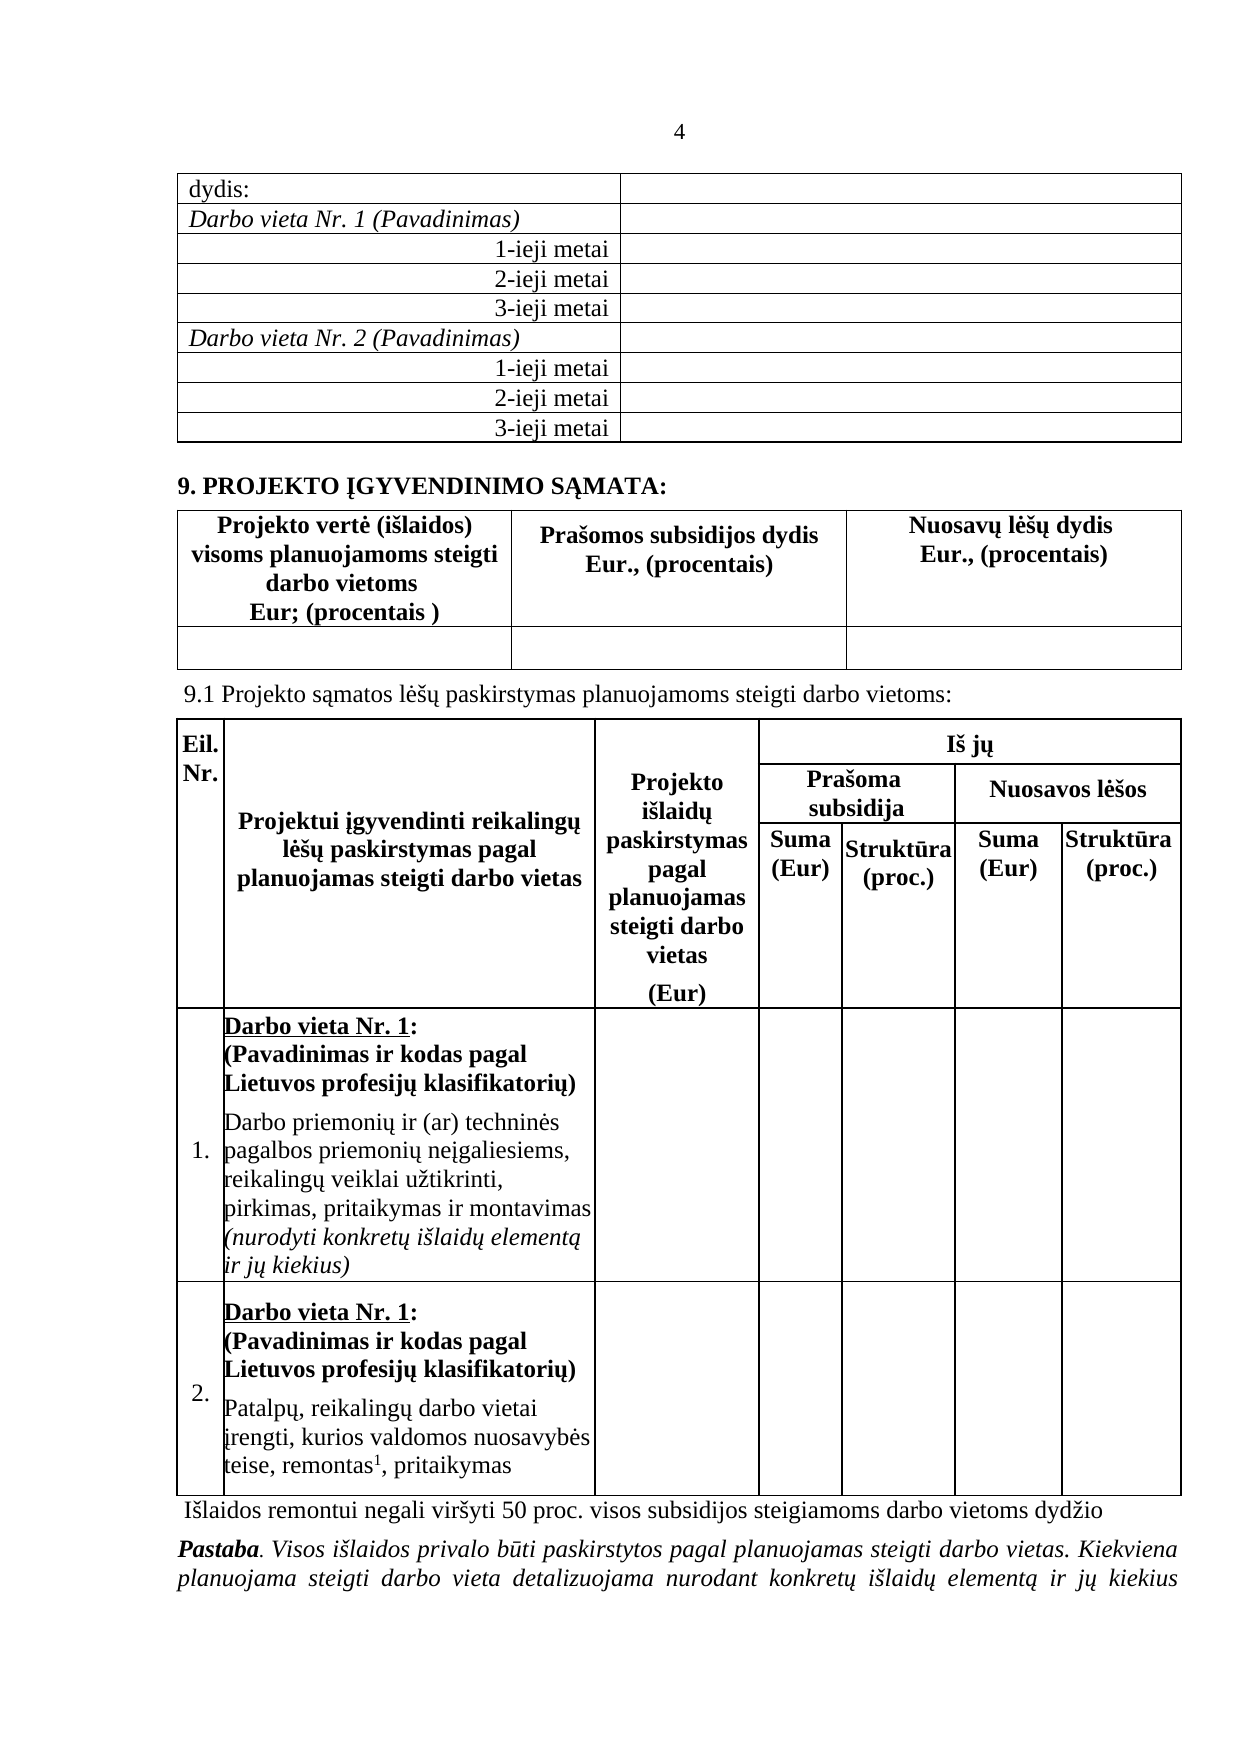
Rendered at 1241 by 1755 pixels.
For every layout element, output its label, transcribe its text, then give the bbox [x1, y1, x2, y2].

table_cell 1-ieji metai [178, 234, 620, 263]
table_cell Darbo vieta Nr. 2 (Pavadinimas) [178, 323, 620, 352]
text 9.1 Projekto sąmatos lėšų paskirstymas planuojamoms steigti darbo vietoms: [177, 679, 1181, 708]
table_cell 2-ieji metai [178, 264, 620, 292]
table_cell 2. [178, 1282, 223, 1494]
table_cell [621, 294, 1181, 322]
table_header Projektui įgyvendinti reikalingų lėšų paskirstymas pagal planuojamas steigti darbo vietas [225, 720, 594, 1007]
table_cell [621, 204, 1181, 233]
table_cell [1063, 1009, 1180, 1281]
table_cell [621, 234, 1181, 263]
table_cell Nuosavos lėšos [956, 765, 1180, 822]
text 9. PROJEKTO ĮGYVENDINIMO SĄMATA: [177, 471, 1181, 500]
table_cell Suma (Eur) [760, 824, 841, 1007]
table_cell [843, 1009, 954, 1281]
table_cell Darbo vieta Nr. 1: (Pavadinimas ir kodas pagal Lietuvos profesijų klasifikatorių) Darbo priemonių ir (ar) techninės pagalbos priemonių neįgaliesiems, reikalingų veiklai užtikrinti, pirkimas, pritaikymas ir montavimas (nurodyti konkretų išlaidų elementą ir jų kiekius) [225, 1009, 594, 1281]
table_cell [512, 627, 846, 668]
table_cell [843, 1282, 954, 1494]
table_cell [847, 627, 1181, 668]
table_cell [178, 627, 511, 668]
table_cell [621, 353, 1181, 382]
table_cell [596, 1282, 758, 1494]
table_cell Darbo vieta Nr. 1 (Pavadinimas) [178, 204, 620, 233]
table_cell [621, 413, 1181, 441]
table_cell [621, 264, 1181, 292]
table_cell [621, 383, 1181, 412]
table_cell 1. [178, 1009, 223, 1281]
table_cell Struktūra (proc.) [843, 824, 954, 1007]
table_cell 3-ieji metai [178, 413, 620, 441]
table_header Eil. Nr. [178, 720, 223, 1007]
table_cell Prašoma subsidija [760, 765, 954, 822]
text Pastaba. Visos išlaidos privalo būti paskirstytos pagal planuojamas steigti darbo vietas. Kiekviena planuojama steigti darbo vieta detalizuojama nurodant konkretų išlaidų elementą ir jų kiekius [177, 1534, 1181, 1591]
table_cell Darbo vieta Nr. 1: (Pavadinimas ir kodas pagal Lietuvos profesijų klasifikatorių) Patalpų, reikalingų darbo vietai įrengti, kurios valdomos nuosavybės teise, remontas1, pritaikymas [225, 1282, 594, 1494]
table_cell 1-ieji metai [178, 353, 620, 382]
table_cell [760, 1282, 841, 1494]
table_cell [596, 1009, 758, 1281]
table_header dydis: [178, 174, 620, 203]
table_cell [621, 323, 1181, 352]
table_cell Struktūra (proc.) [1063, 824, 1180, 1007]
table_header [621, 174, 1181, 203]
table_header Nuosavų lėšų dydis Eur., (procentais) [847, 511, 1181, 626]
table_cell [760, 1009, 841, 1281]
table_cell [1063, 1282, 1180, 1494]
table_cell 2-ieji metai [178, 383, 620, 412]
table_header Iš jų [760, 720, 1180, 762]
text Išlaidos remontui negali viršyti 50 proc. visos subsidijos steigiamoms darbo vietoms dydžio [177, 1496, 1181, 1524]
table_cell 3-ieji metai [178, 294, 620, 322]
table_header Prašomos subsidijos dydis Eur., (procentais) [512, 511, 846, 626]
table_cell [956, 1282, 1061, 1494]
table_cell Suma (Eur) [956, 824, 1061, 1007]
table_cell [956, 1009, 1061, 1281]
table_header Projekto išlaidų paskirstymas pagal planuojamas steigti darbo vietas (Eur) [596, 720, 758, 1007]
table_header Projekto vertė (išlaidos) visoms planuojamoms steigti darbo vietoms Eur; (procentais ) [178, 511, 511, 626]
